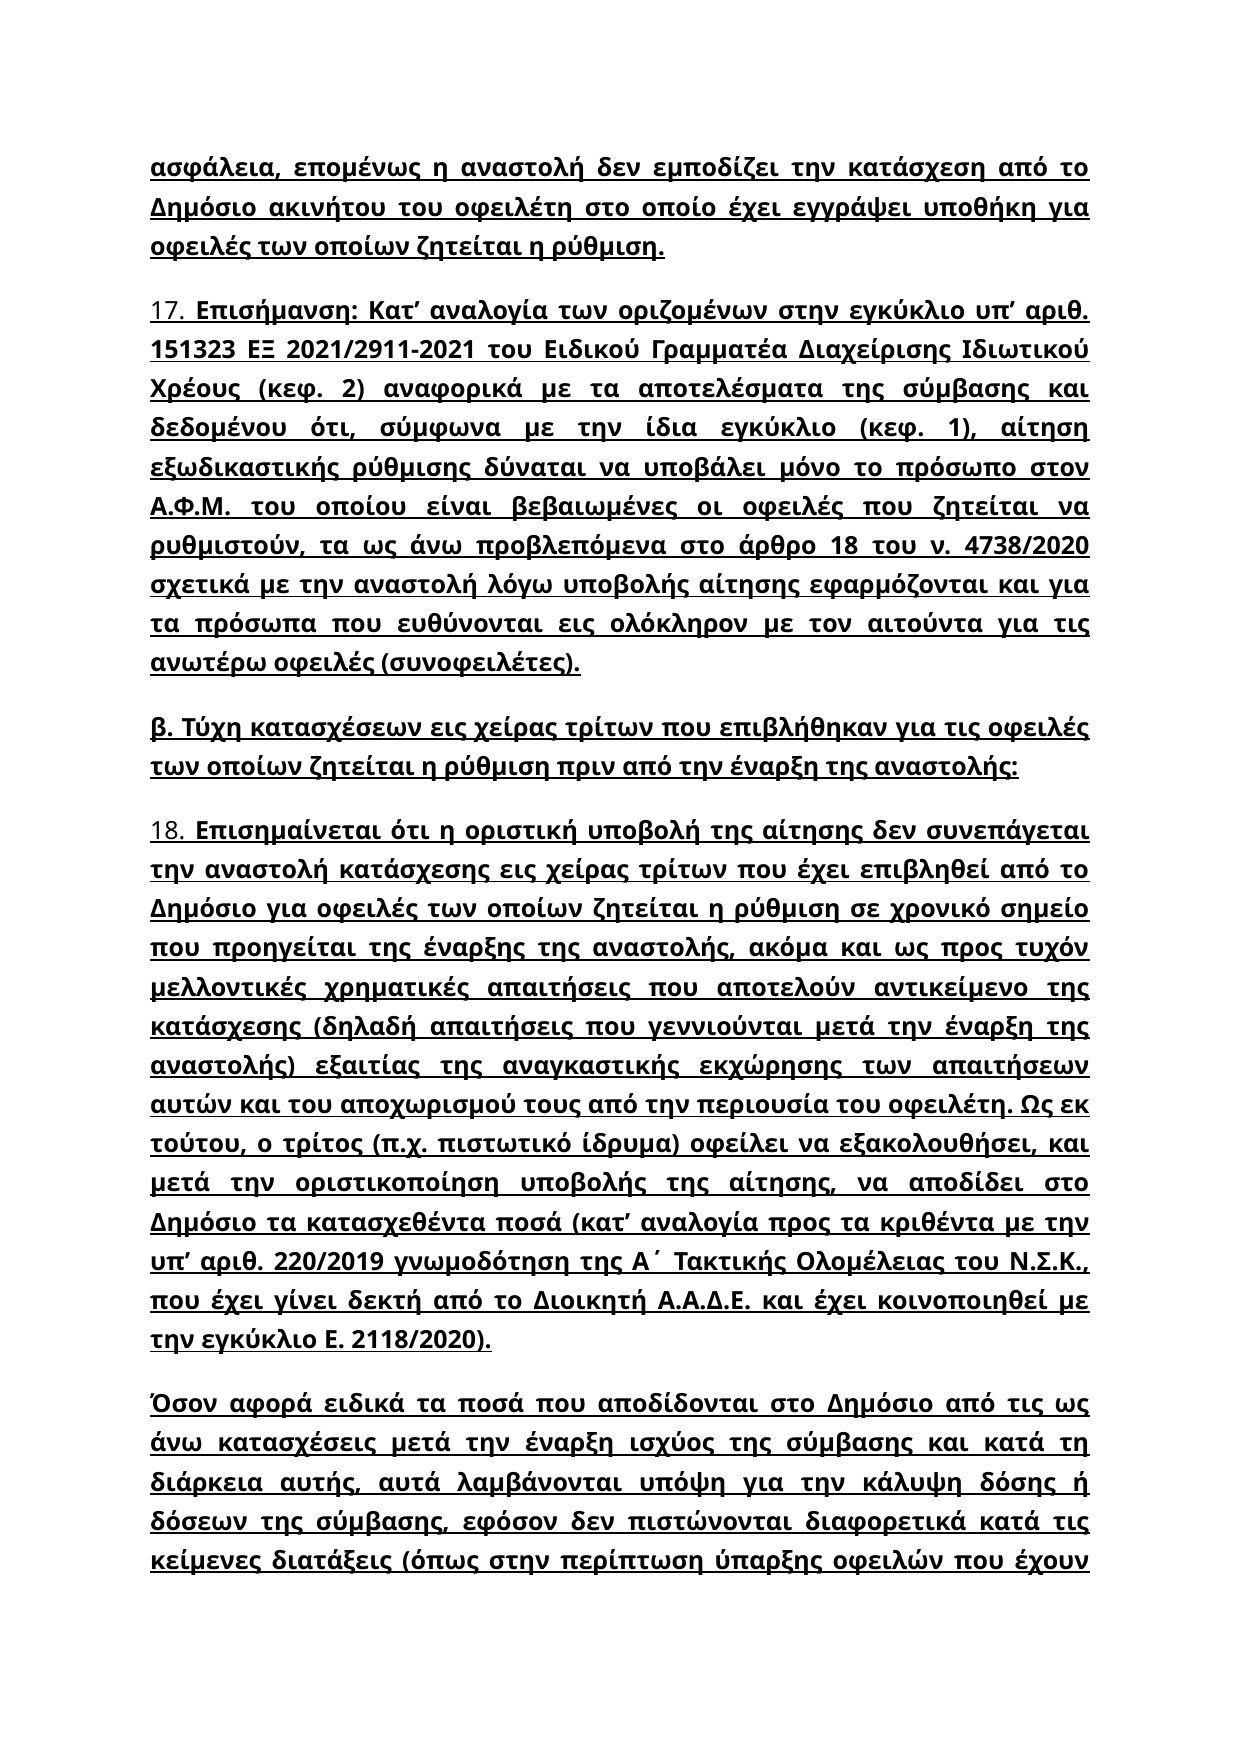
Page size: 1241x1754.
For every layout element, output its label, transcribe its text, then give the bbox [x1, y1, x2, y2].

text μελλοντικές χρηματικές απαιτήσεις που αποτελούν αντικείμενο της [150, 961, 1090, 998]
text οφειλές των οποίων ζητείται η ρύθμιση. [150, 220, 1090, 262]
text 18. Επισημαίνεται ότι η οριστική υποβολή της αίτησης δεν συνεπάγεται [150, 812, 1090, 841]
text δεδομένου ότι, σύμφωνα με την ίδια εγκύκλιο (κεφ. 1), αίτηση [150, 402, 1090, 439]
text των οποίων ζητείται η ρύθμιση πριν από την έναρξη της αναστολής: [150, 740, 1090, 782]
text την αναστολή κατάσχεσης εις χείρας τρίτων που έχει επιβληθεί από το [150, 843, 1090, 881]
text αναστολής) εξαιτίας της αναγκαστικής εκχώρησης των απαιτήσεων [150, 1039, 1090, 1076]
text Χρέους (κεφ. 2) αναφορικά με τα αποτελέσματα της σύμβασης και [150, 362, 1090, 400]
text που έχει γίνει δεκτή από το Διοικητή Α.Α.Δ.Ε. και έχει κοινοποιηθεί με [150, 1274, 1090, 1311]
text ανωτέρω οφειλές (συνοφειλέτες). [150, 637, 1090, 679]
text τα πρόσωπα που ευθύνονται εις ολόκληρον με τον αιτούντα για τις [150, 597, 1090, 635]
text αυτών και του αποχωρισμού τους από την περιουσία του οφειλέτη. Ως εκ [150, 1078, 1090, 1116]
text 151323 ΕΞ 2021/2911-2021 του Ειδικού Γραμματέα Διαχείρισης Ιδιωτικού [150, 323, 1090, 361]
text άνω κατασχέσεις μετά την έναρξη ισχύος της σύμβασης και κατά τη [150, 1417, 1090, 1454]
text Δημόσιο για οφειλές των οποίων ζητείται η ρύθμιση σε χρονικό σημείο [150, 882, 1090, 920]
text διάρκεια αυτής, αυτά λαμβάνονται υπόψη για την κάλυψη δόσης ή [150, 1456, 1090, 1493]
text κείμενες διατάξεις (όπως στην περίπτωση ύπαρξης οφειλών που έχουν [150, 1534, 1090, 1571]
text ασφάλεια, επομένως η αναστολή δεν εμποδίζει την κατάσχεση από το [150, 150, 1090, 179]
text β. Τύχη κατασχέσεων εις χείρας τρίτων που επιβλήθηκαν για τις οφειλές [150, 709, 1090, 738]
text τούτου, ο τρίτος (π.χ. πιστωτικό ίδρυμα) οφείλει να εξακολουθήσει, και [150, 1117, 1090, 1155]
text Δημόσιο τα κατασχεθέντα ποσά (κατ’ αναλογία προς τα κριθέντα με την [150, 1196, 1090, 1233]
text την εγκύκλιο Ε. 2118/2020). [150, 1313, 1090, 1356]
text δόσεων της σύμβασης, εφόσον δεν πιστώνονται διαφορετικά κατά τις [150, 1495, 1090, 1532]
text υπ’ αριθ. 220/2019 γνωμοδότηση της Α΄ Τακτικής Ολομέλειας του Ν.Σ.Κ., [150, 1235, 1090, 1272]
text σχετικά με την αναστολή λόγω υποβολής αίτησης εφαρμόζονται και για [150, 558, 1090, 596]
text Δημόσιο ακινήτου του οφειλέτη στο οποίο έχει εγγράψει υποθήκη για [150, 181, 1090, 218]
text μετά την οριστικοποίηση υποβολής της αίτησης, να αποδίδει στο [150, 1157, 1090, 1194]
text Όσον αφορά ειδικά τα ποσά που αποδίδονται στο Δημόσιο από τις ως [150, 1386, 1090, 1415]
text 17. Επισήμανση: Κατ’ αναλογία των οριζομένων στην εγκύκλιο υπ’ αριθ. [150, 292, 1090, 321]
text Α.Φ.Μ. του οποίου είναι βεβαιωμένες οι οφειλές που ζητείται να [150, 480, 1090, 517]
text κατάσχεσης (δηλαδή απαιτήσεις που γεννιούνται μετά την έναρξη της [150, 1000, 1090, 1037]
text εξωδικαστικής ρύθμισης δύναται να υποβάλει μόνο το πρόσωπο στον [150, 441, 1090, 478]
text ρυθμιστούν, τα ως άνω προβλεπόμενα στο άρθρο 18 του ν. 4738/2020 [150, 519, 1090, 556]
text που προηγείται της έναρξης της αναστολής, ακόμα και ως προς τυχόν [150, 922, 1090, 959]
